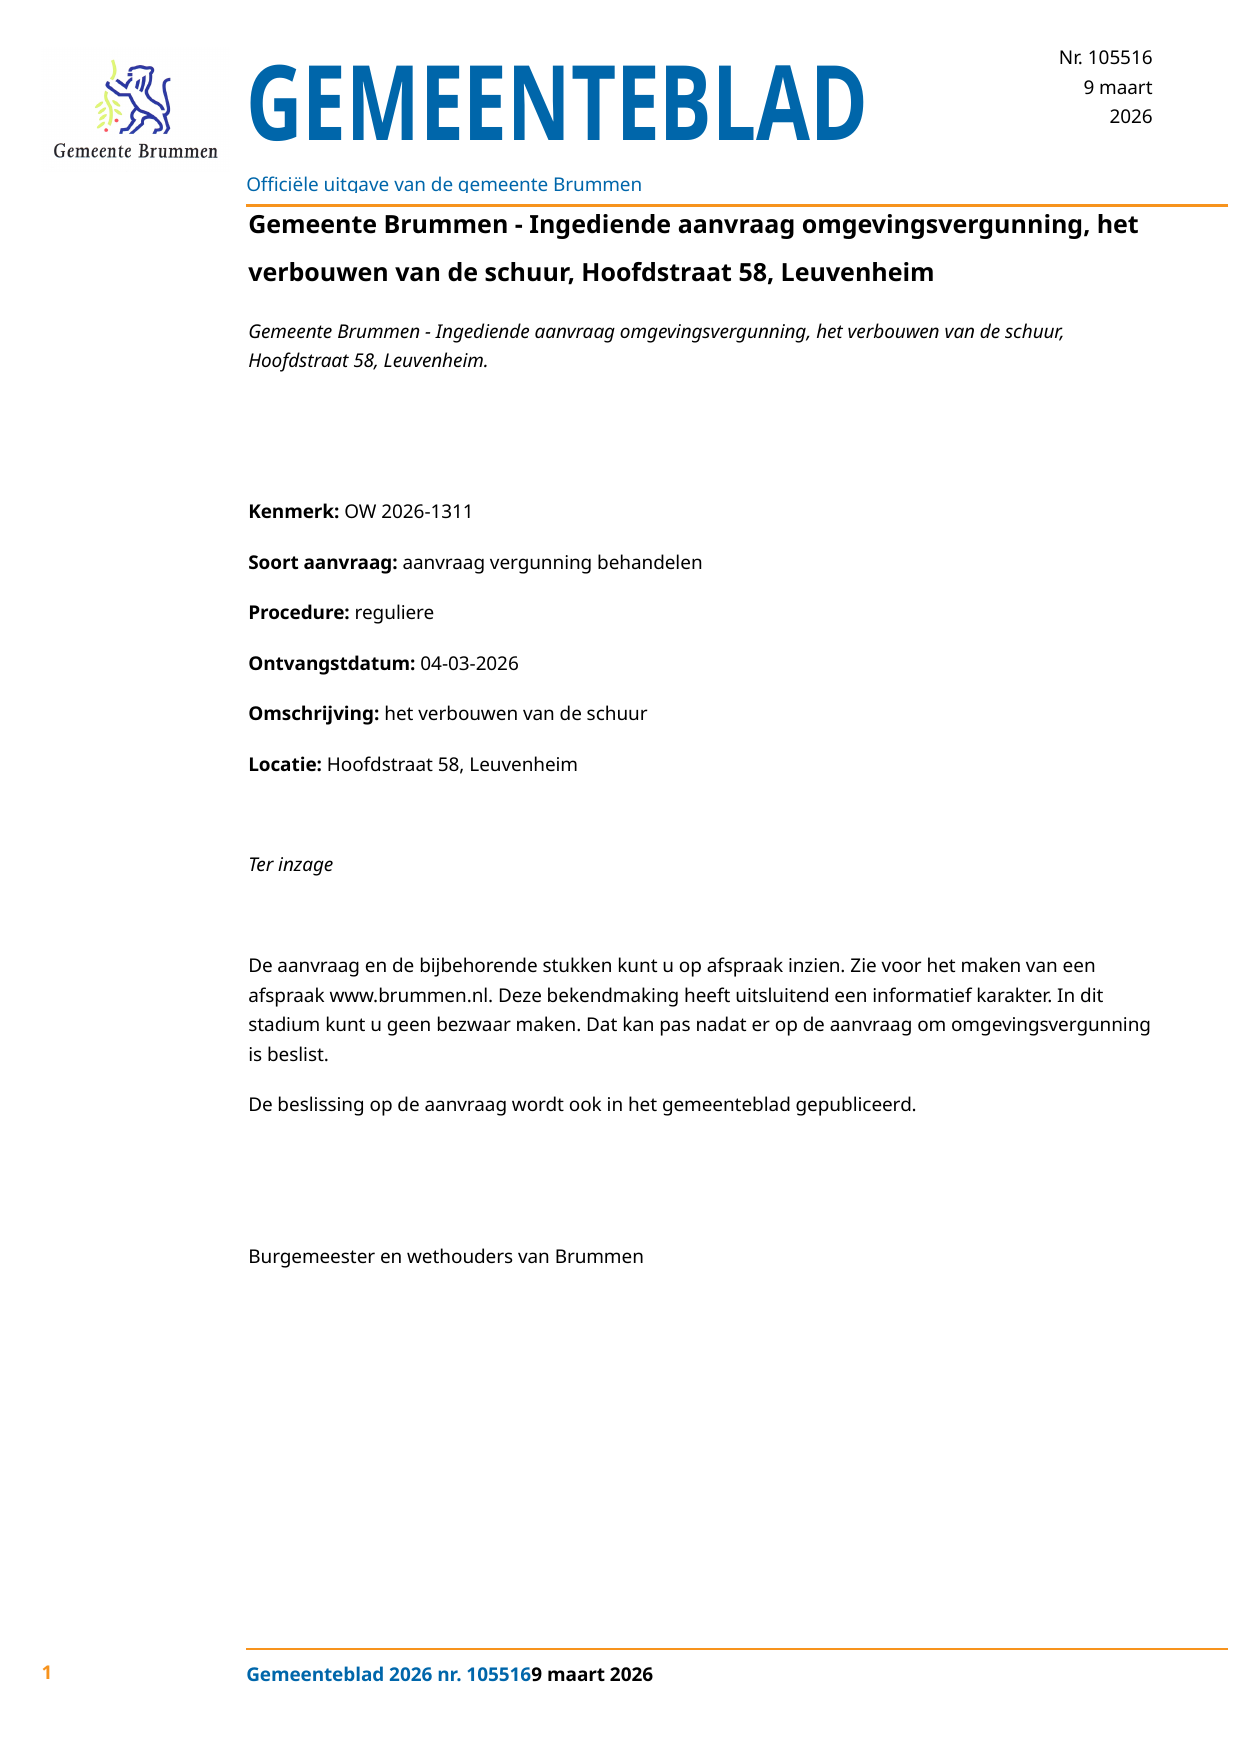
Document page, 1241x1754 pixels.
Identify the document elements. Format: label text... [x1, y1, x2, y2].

text Omschrijving: het verbouwen van de schuur [248, 700, 1152, 726]
text Ter inzage [248, 852, 1152, 877]
text De beslissing op de aanvraag wordt ook in het gemeenteblad gepubliceerd. [248, 1092, 1152, 1117]
text Procedure: reguliere [248, 599, 1152, 625]
text Gemeente Brummen - Ingediende aanvraag omgevingsvergunning, het verbouwen van de schuur, Hoofdstraat 58, Leuvenheim. [248, 318, 1152, 373]
text De aanvraag en de bijbehorende stukken kunt u op afspraak inzien. Zie voor het maken van een afspraak www.brummen.nl. Deze bekendmaking heeft uitsluitend een informatief karakter. In dit stadium kunt u geen bezwaar maken. Dat kan pas nadat er op de aanvraag om omgevingsvergunning is beslist. [248, 952, 1152, 1067]
text Soort aanvraag: aanvraag vergunning behandelen [248, 549, 1152, 575]
text Gemeente Brummen - Ingediende aanvraag omgevingsvergunning, het verbouwen van de schuur, Hoofdstraat 58, Leuvenheim [248, 207, 1152, 288]
text Ontvangstdatum: 04-03-2026 [248, 650, 1152, 676]
text Kenmerk: OW 2026-1311 [248, 499, 1152, 524]
picture [41, 47, 231, 172]
text Locatie: Hoofdstraat 58, Leuvenheim [248, 751, 1152, 777]
text Burgemeester en wethouders van Brummen [248, 1243, 1152, 1269]
